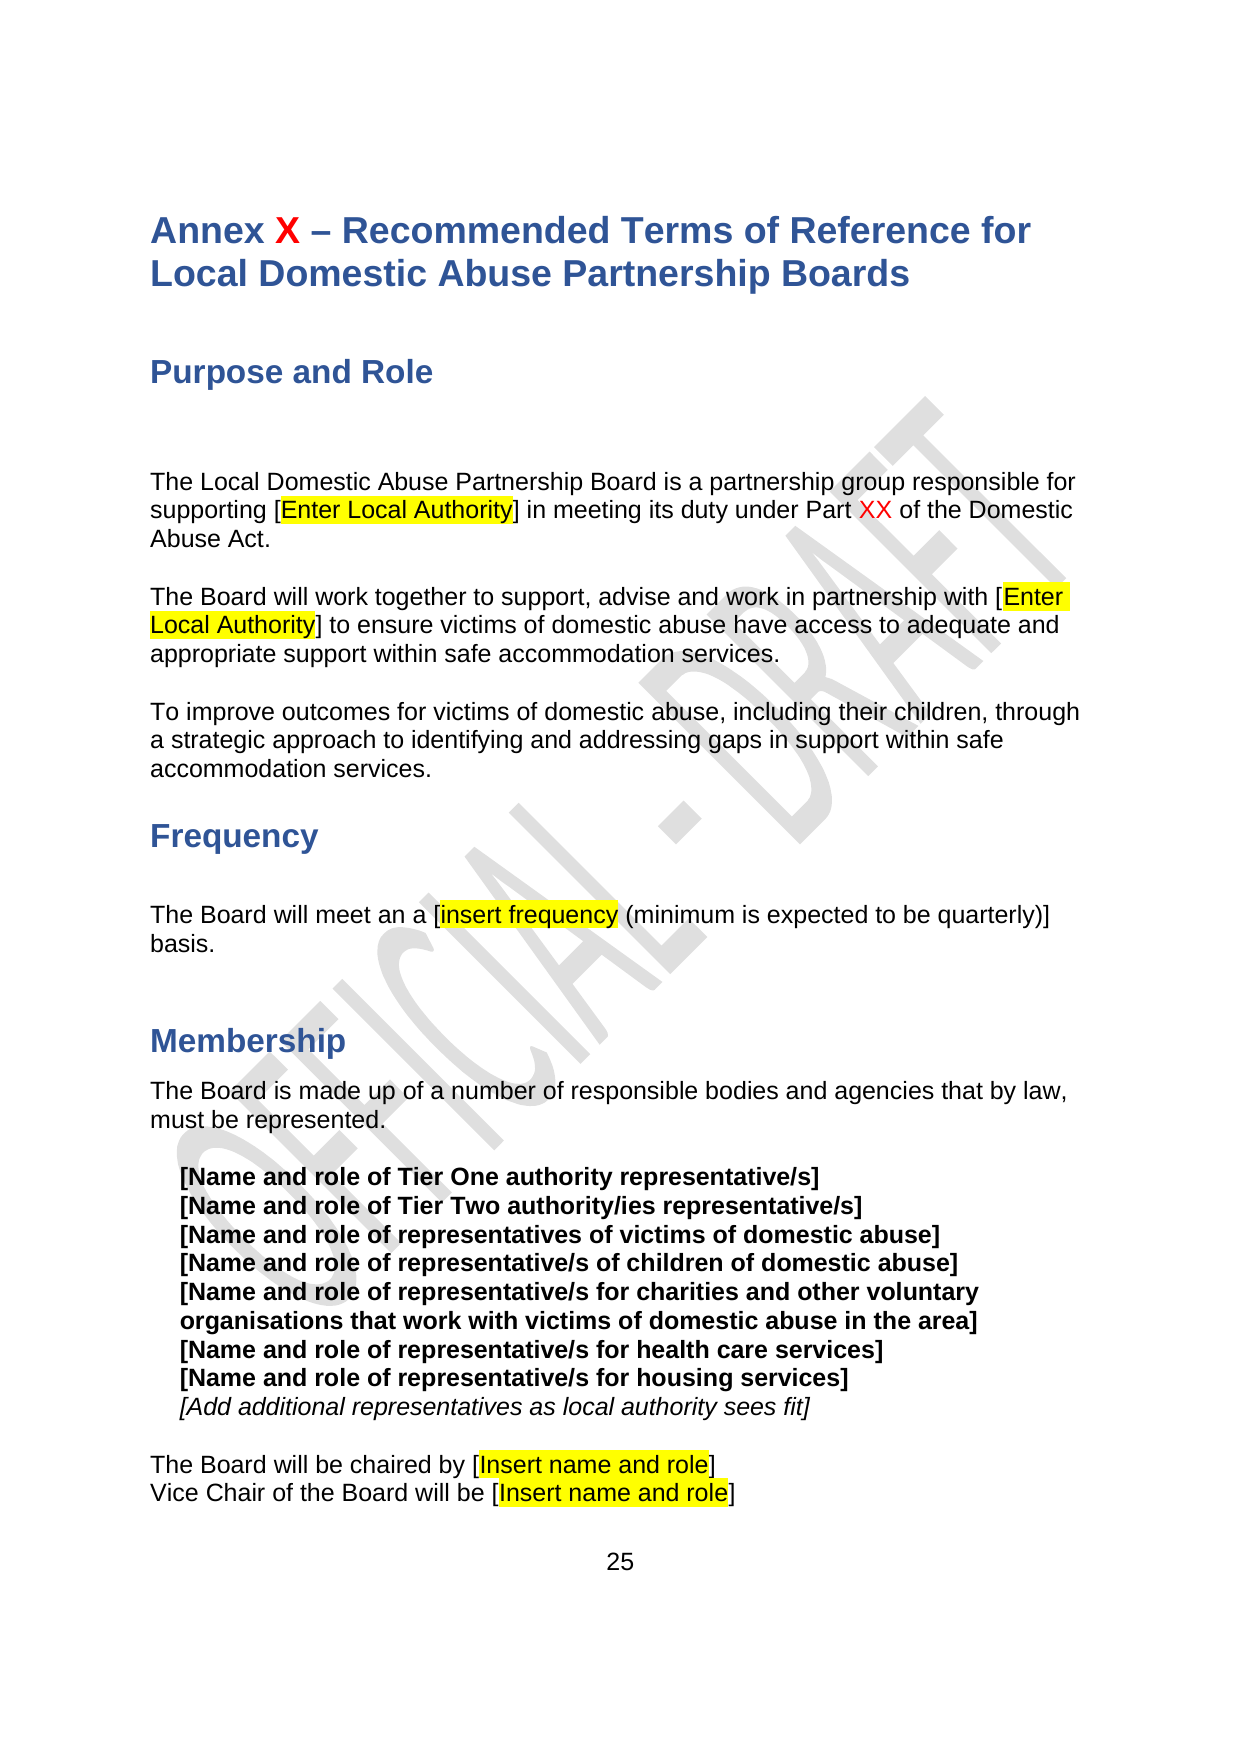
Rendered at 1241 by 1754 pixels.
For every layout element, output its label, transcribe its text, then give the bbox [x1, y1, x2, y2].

text [Name and role of representative/s for health care services] [179, 1334, 1090, 1363]
text The Board will meet an a [insert frequency (minimum is expected to be quarterly)] basis. [550, 900, 652, 957]
text To improve outcomes for victims of domestic abuse, including their children, through a strategic approach to identifying and addressing gaps in support within safe accommodation services. [150, 697, 737, 783]
subtitle Frequency [150, 816, 549, 854]
text [Name and role of Tier Two authority/ies representative/s] [207, 1191, 311, 1219]
subtitle Membership [559, 1021, 1090, 1059]
subtitle [533, 816, 1090, 854]
text The Board is made up of a number of responsible bodies and agencies that by law, must be represented. [337, 1076, 475, 1133]
text [Name and role of representative/s of children of domestic abuse] [255, 1248, 334, 1277]
text [Name and role of representatives of victims of domestic abuse] [227, 1219, 329, 1248]
text The Local Domestic Abuse Partnership Board is a partnership group responsible for supporting [Enter Local Authority] in meeting its duty under Part XX of the Domestic Abuse Act. [150, 467, 890, 553]
text [Name and role of Tier Two authority/ies representative/s] [351, 1191, 1090, 1219]
subtitle Membership [313, 1021, 401, 1059]
subtitle Purpose and Role [150, 352, 1090, 391]
text [Name and role of representative/s for charities and other voluntary organisations that work with victims of domestic abuse in the area] [179, 1277, 1090, 1334]
subtitle Annex X – Recommended Terms of Reference for Local Domestic Abuse Partnership Boards [150, 208, 1090, 294]
text [Name and role of representatives of victims of domestic abuse] [179, 1219, 232, 1248]
subtitle Membership [386, 1021, 447, 1059]
text [Name and role of Tier One authority representative/s] [423, 1162, 1090, 1191]
text [Name and role of representative/s of children of domestic abuse] [179, 1248, 264, 1277]
text The Board will work together to support, advise and work in partnership with [Enter Local Authority] to ensure victims of domestic abuse have access to adequate and appropriate support within safe accommodation services. [875, 582, 1090, 668]
text The Board will meet an a [insert frequency (minimum is expected to be quarterly)] basis. [150, 900, 472, 957]
text The Board is made up of a number of responsible bodies and agencies that by law, must be represented. [259, 1076, 371, 1133]
subtitle Membership [150, 1021, 299, 1059]
text [Name and role of Tier Two authority/ies representative/s] [308, 1191, 356, 1219]
text The Local Domestic Abuse Partnership Board is a partnership group responsible for supporting [Enter Local Authority] in meeting its duty under Part XX of the Domestic Abuse Act. [859, 467, 1020, 553]
text The Board is made up of a number of responsible bodies and agencies that by law, must be represented. [150, 1076, 270, 1133]
text To improve outcomes for victims of domestic abuse, including their children, through a strategic approach to identifying and addressing gaps in support within safe accommodation services. [674, 697, 810, 783]
text The Board will meet an a [insert frequency (minimum is expected to be quarterly)] basis. [512, 900, 582, 957]
text The Board will meet an a [insert frequency (minimum is expected to be quarterly)] basis. [617, 900, 1090, 957]
subtitle Membership [432, 1021, 574, 1059]
text To improve outcomes for victims of domestic abuse, including their children, through a strategic approach to identifying and addressing gaps in support within safe accommodation services. [790, 697, 1090, 783]
text [Name and role of representatives of victims of domestic abuse] [379, 1219, 1090, 1248]
text The Local Domestic Abuse Partnership Board is a partnership group responsible for supporting [Enter Local Authority] in meeting its duty under Part XX of the Domestic Abuse Act. [956, 467, 1090, 553]
text The Board will work together to support, advise and work in partnership with [Enter Local Authority] to ensure victims of domestic abuse have access to adequate and appropriate support within safe accommodation services. [150, 582, 879, 668]
text [Name and role of representative/s of children of domestic abuse] [349, 1248, 1090, 1277]
text [Name and role of representatives of victims of domestic abuse] [331, 1219, 385, 1248]
text [Name and role of Tier One authority representative/s] [199, 1162, 285, 1191]
text [Name and role of representative/s for housing services] [179, 1363, 1090, 1392]
text [Name and role of Tier One authority representative/s] [335, 1162, 429, 1191]
text Vice Chair of the Board will be [Insert name and role] [150, 1478, 1090, 1507]
text [Add additional representatives as local authority sees fit] [179, 1392, 1090, 1421]
text The Board will meet an a [insert frequency (minimum is expected to be quarterly)] basis. [438, 900, 535, 957]
text The Board will be chaired by [Insert name and role] [150, 1449, 1090, 1478]
text The Board is made up of a number of responsible bodies and agencies that by law, must be represented. [441, 1076, 1090, 1133]
